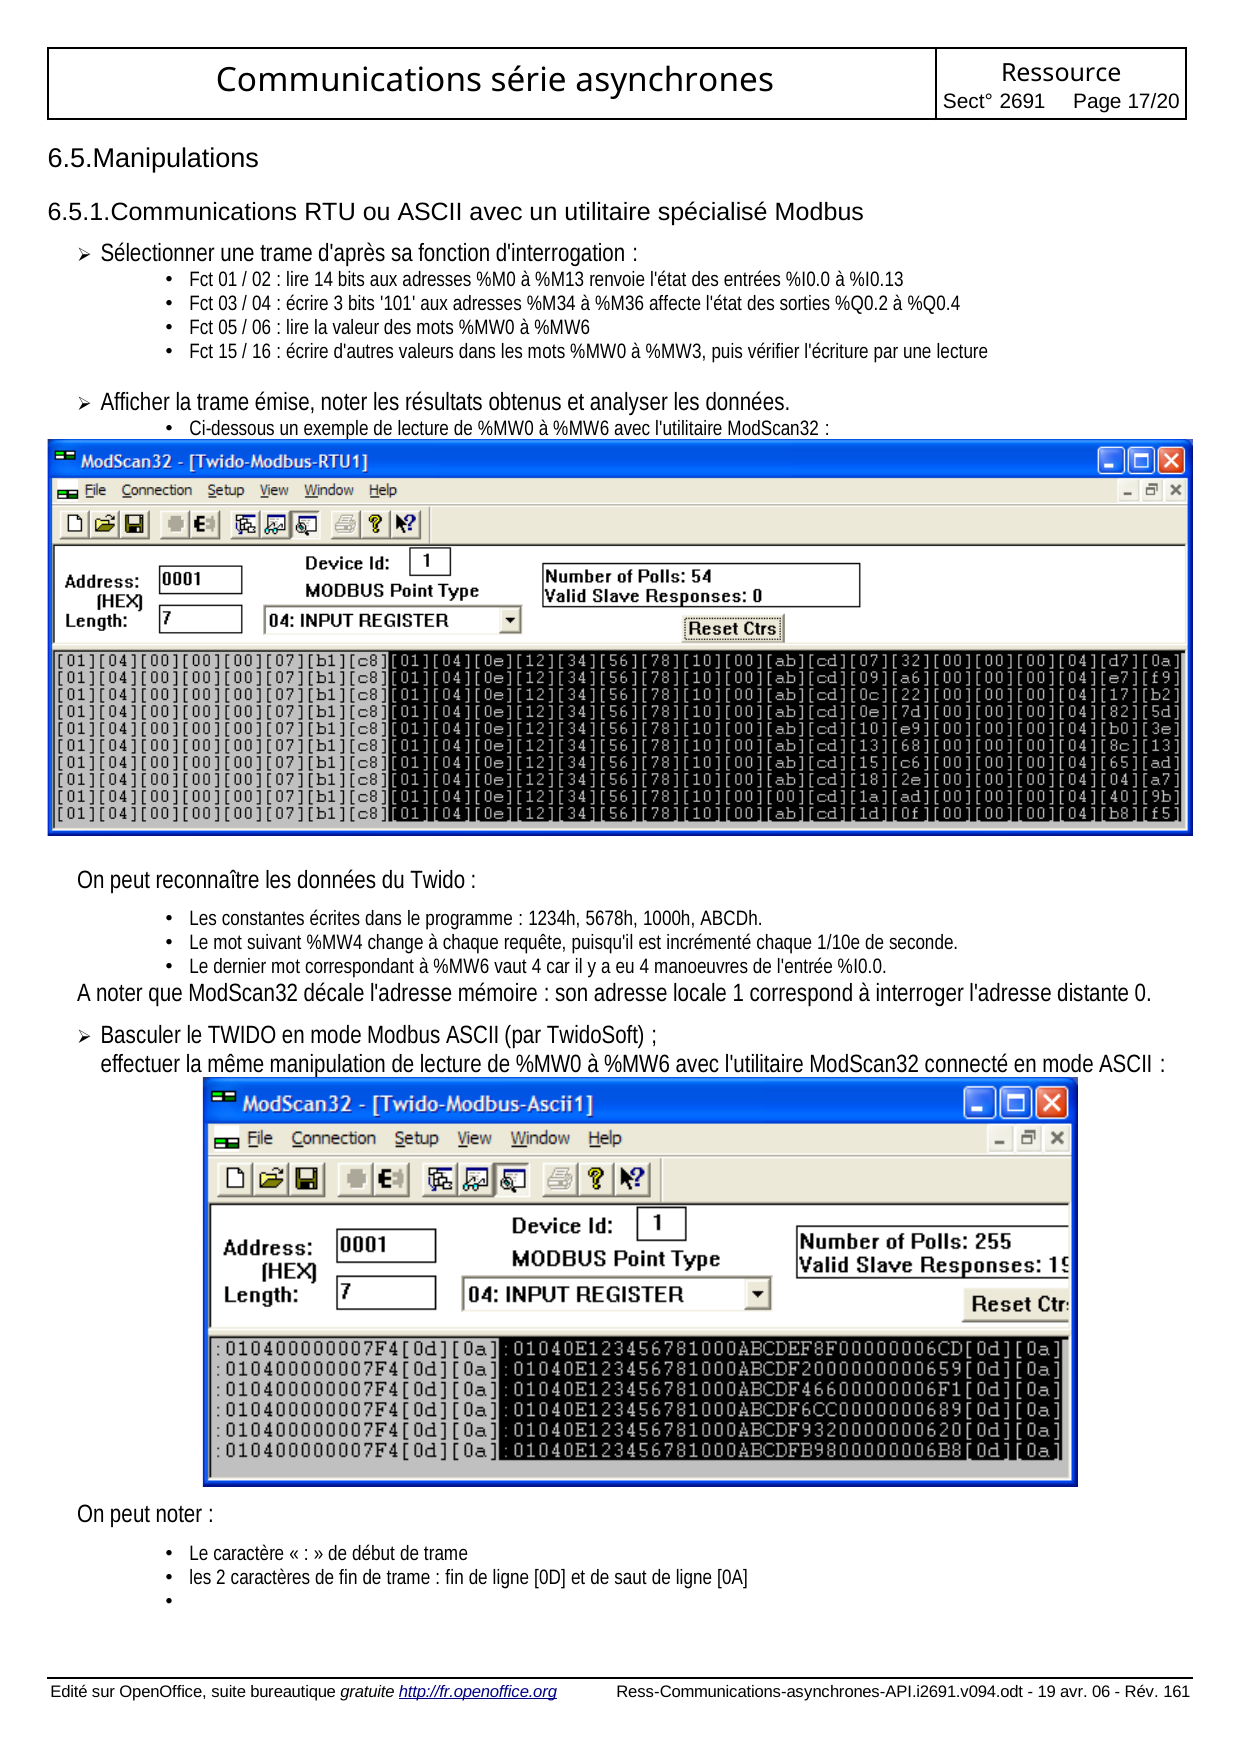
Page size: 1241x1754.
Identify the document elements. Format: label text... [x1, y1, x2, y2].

list Le caractère « : » de début de trame [165, 1541, 1193, 1565]
text On peut reconnaître les données du Twido : [47, 865, 1193, 894]
list les 2 caractères de fin de trame : fin de ligne [0D] et de saut de ligne [0A] [165, 1565, 1193, 1589]
text A noter que ModScan32 décale l'adresse mémoire : son adresse locale 1 correspond à interroger l'adresse distante 0. [47, 978, 1193, 1007]
list Les constantes écrites dans le programme : 1234h, 5678h, 1000h, ABCDh. [165, 906, 1193, 930]
list Fct 15 / 16 : écrire d'autres valeurs dans les mots %MW0 à %MW3, puis vérifier l'écriture par une lecture [165, 339, 1193, 363]
picture [202, 1077, 1078, 1487]
list Le dernier mot correspondant à %MW6 vaut 4 car il y a eu 4 manoeuvres de l'entrée %I0.0. [165, 954, 1193, 978]
list Fct 03 / 04 : écrire 3 bits '101' aux adresses %M34 à %M36 affecte l'état des sorties %Q0.2 à %Q0.4 [165, 291, 1193, 315]
list Afficher la trame émise, noter les résultats obtenus et analyser les données. [77, 387, 1193, 416]
list Fct 01 / 02 : lire 14 bits aux adresses %M0 à %M13 renvoie l'état des entrées %I0.0 à %I0.13 [165, 267, 1193, 291]
list Basculer le TWIDO en mode Modbus ASCII (par TwidoSoft) ; effectuer la même manipulation de lecture de %MW0 à %MW6 avec l'utilitaire ModScan32 connecté en mode ASCII : [77, 1019, 1193, 1077]
list Ci-dessous un exemple de lecture de %MW0 à %MW6 avec l'utilitaire ModScan32 : [165, 416, 1193, 439]
list Le mot suivant %MW4 change à chaque requête, puisqu'il est incrémenté chaque 1/10e de seconde. [165, 930, 1193, 954]
list Fct 05 / 06 : lire la valeur des mots %MW0 à %MW6 [165, 315, 1193, 339]
subtitle Manipulations [47, 143, 1193, 173]
picture [47, 439, 1193, 836]
text On peut noter : [47, 1499, 1193, 1528]
list Sélectionner une trame d'après sa fonction d'interrogation : [77, 238, 1193, 267]
subtitle Communications RTU ou ASCII avec un utilitaire spécialisé Modbus [47, 198, 1193, 226]
